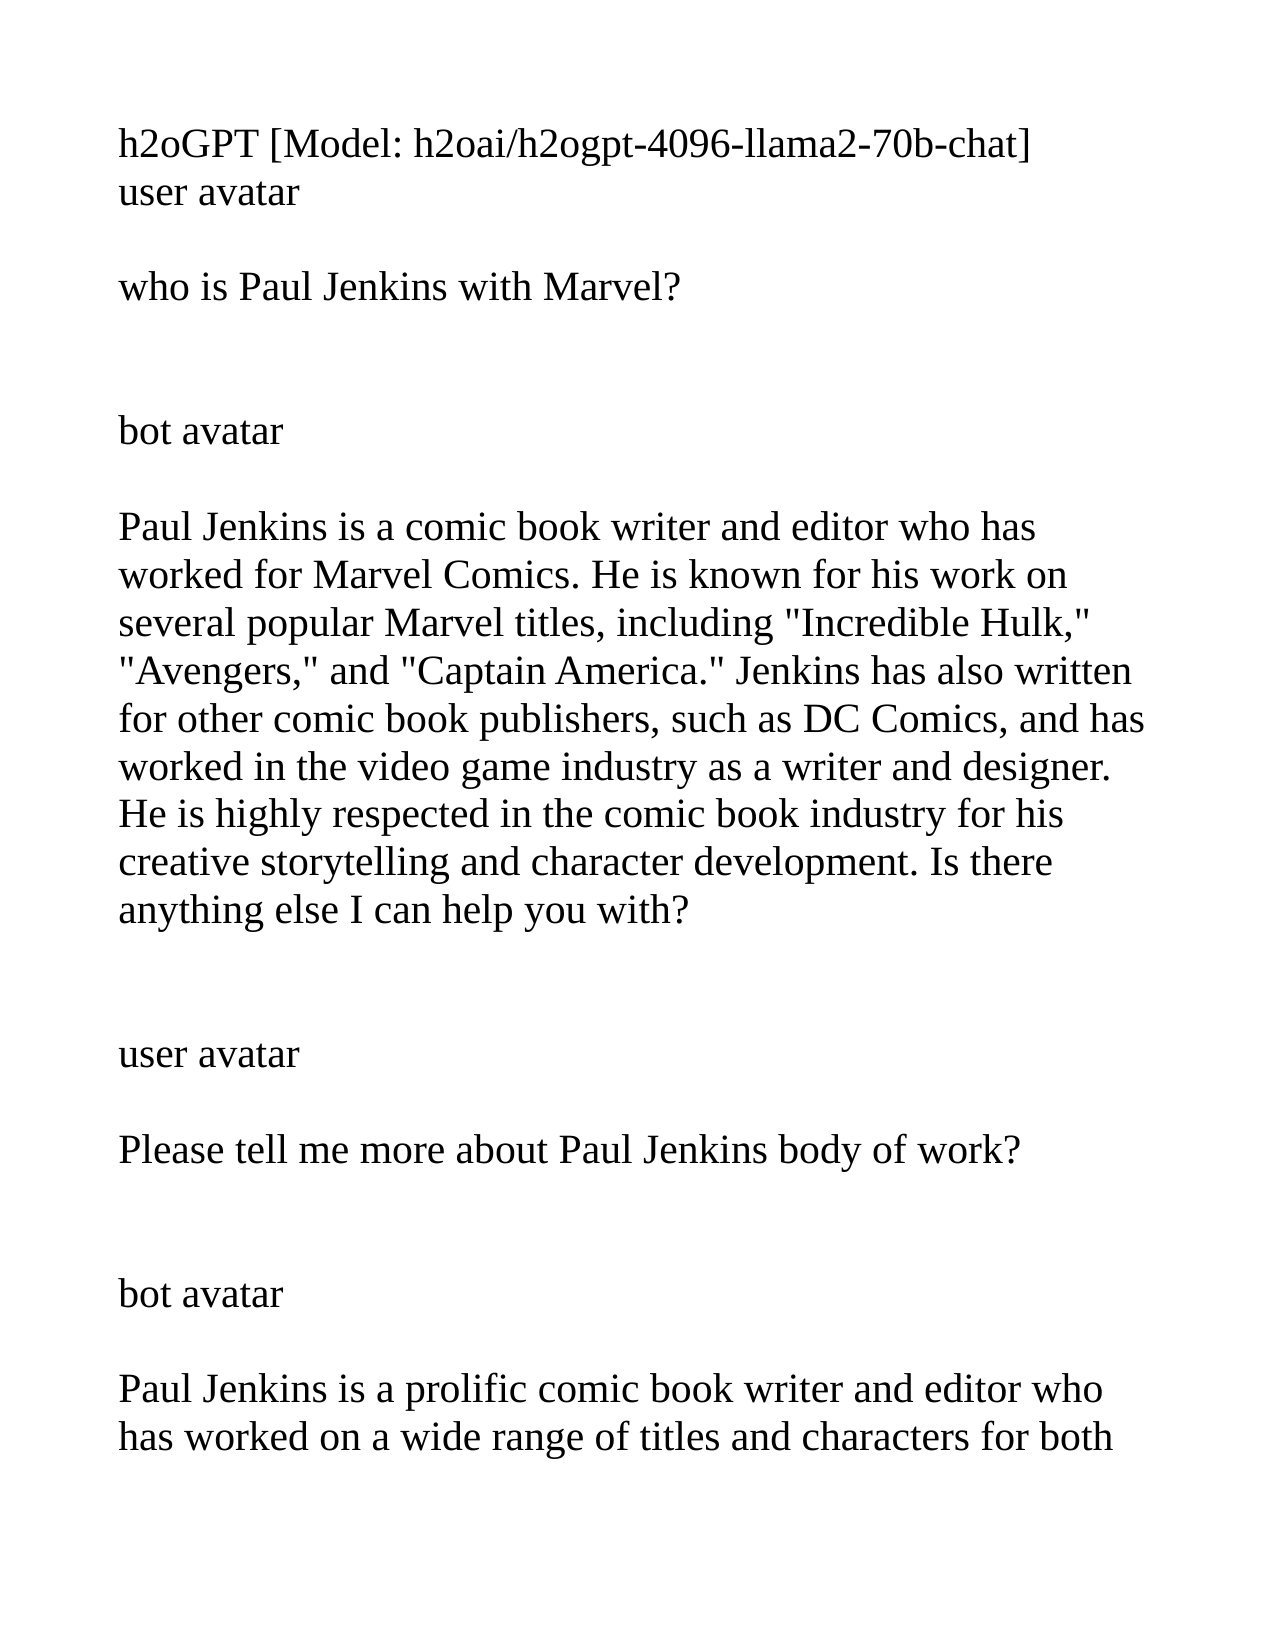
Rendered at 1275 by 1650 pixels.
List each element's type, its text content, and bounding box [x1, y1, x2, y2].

text bot avatar [118, 1268, 1157, 1316]
text Please tell me more about Paul Jenkins body of work? [118, 1124, 1157, 1172]
text user avatar [118, 166, 1157, 214]
text Paul Jenkins is a prolific comic book writer and editor who has worked on a wide range of titles and characters for both [118, 1364, 1157, 1460]
text Paul Jenkins is a comic book writer and editor who has worked for Marvel Comics. He is known for his work on several popular Marvel titles, including "Incredible Hulk," "Avengers," and "Captain America." Jenkins has also written for other comic book publishers, such as DC Comics, and has worked in the video game industry as a writer and designer. He is highly respected in the comic book industry for his creative storytelling and character development. Is there anything else I can help you with? [118, 501, 1157, 933]
text h2oGPT [Model: h2oai/h2ogpt-4096-llama2-70b-chat] [118, 118, 1157, 166]
text bot avatar [118, 406, 1157, 453]
text who is Paul Jenkins with Marvel? [118, 262, 1157, 310]
text user avatar [118, 1028, 1157, 1076]
